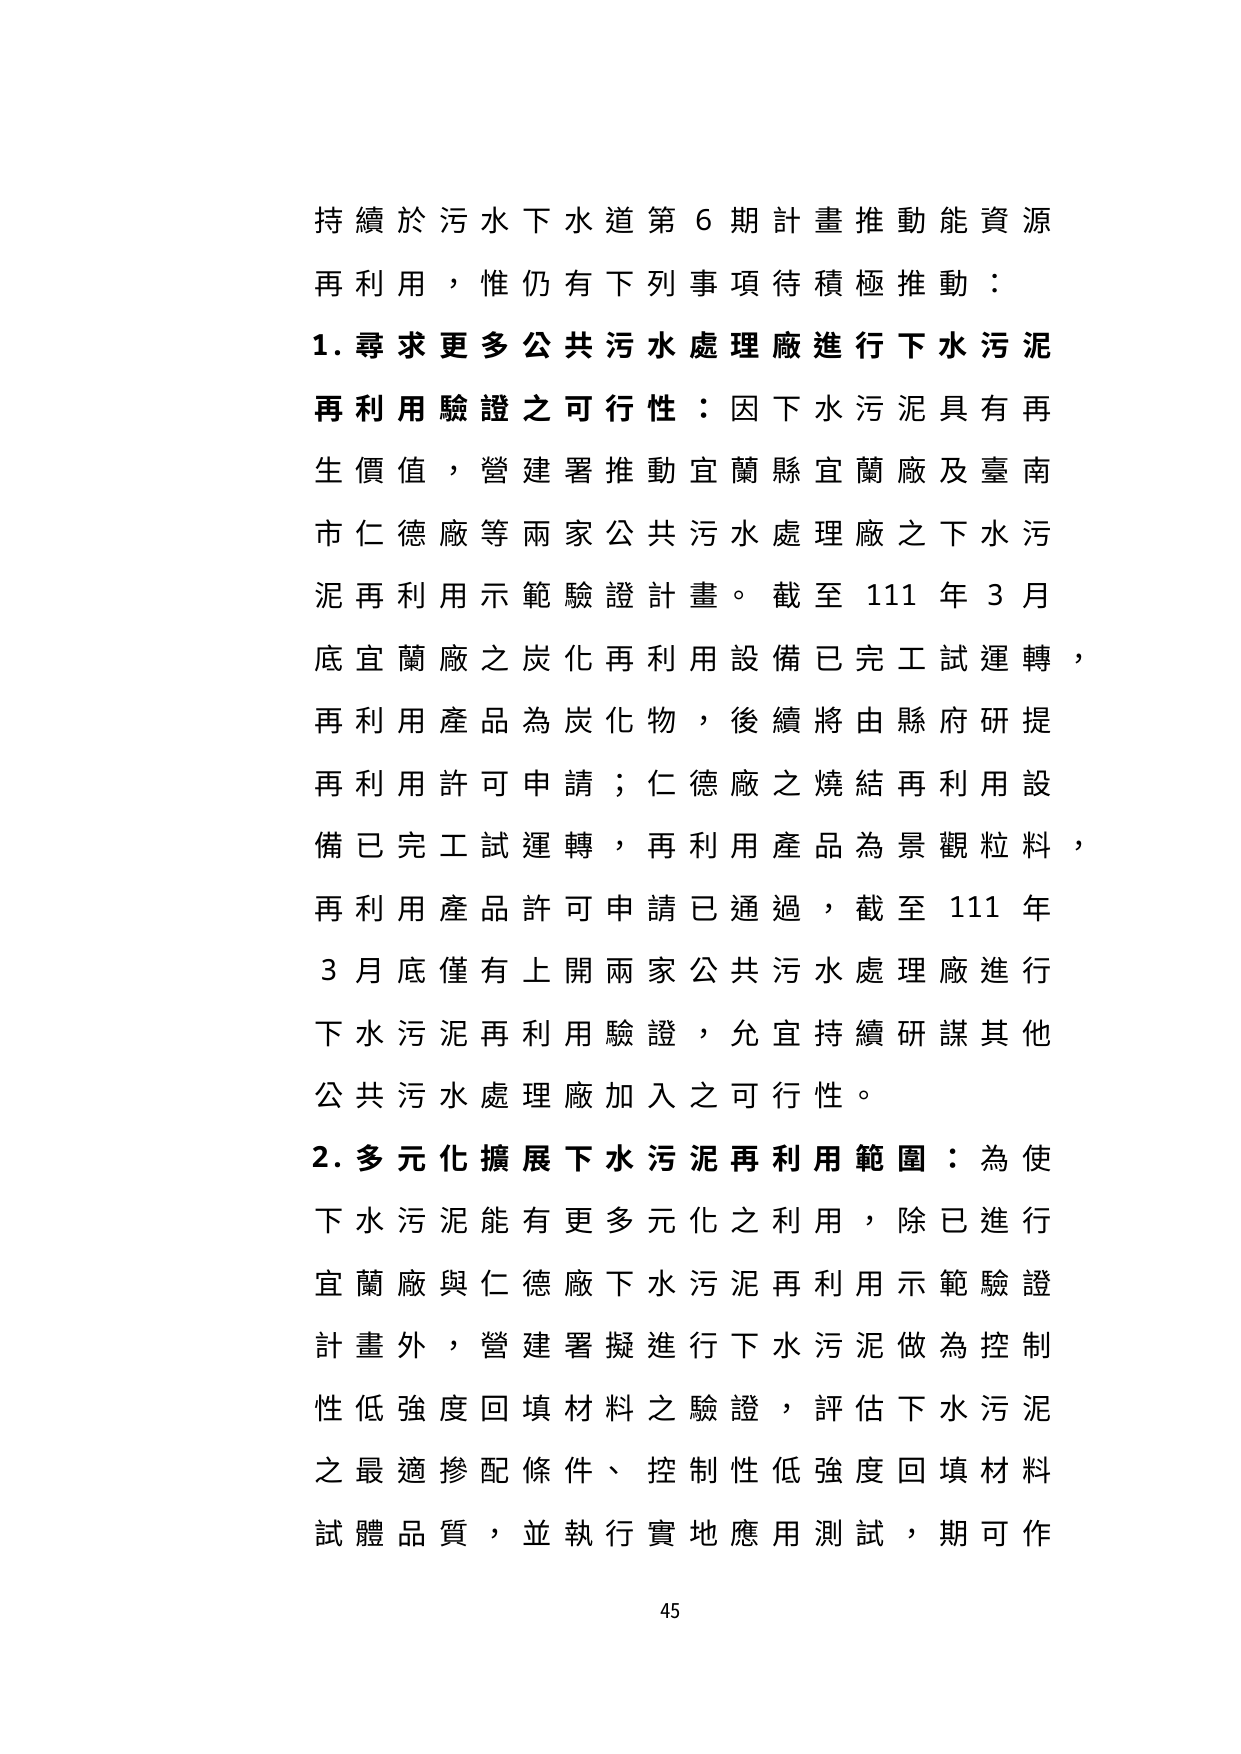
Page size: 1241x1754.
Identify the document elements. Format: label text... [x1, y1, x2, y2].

text 2.多元化擴展下水污泥再利用範圍：為使下水污泥能有更多元化之利用，除已進行宜蘭廠與仁德廠下水污泥再利用示範驗證計畫外，營建署擬進行下水污泥做為控制性低強度回填材料之驗證，評估下水污泥之最適摻配條件、控制性低強度回填材料試體品質，並執行實地應用測試，期可作 [271, 1115, 1058, 1552]
text 1.尋求更多公共污水處理廠進行下水污泥再利用驗證之可行性：因下水污泥具有再生價值，營建署推動宜蘭縣宜蘭廠及臺南市仁德廠等兩家公共污水處理廠之下水污泥再利用示範驗證計畫。截至111年3月底宜蘭廠之炭化再利用設備已完工試運轉，再利用產品為炭化物，後續將由縣府研提再利用許可申請；仁德廠之燒結再利用設備已完工試運轉，再利用產品為景觀粒料，再利用產品許可申請已通過，截至111年3月底僅有上開兩家公共污水處理廠進行下水污泥再利用驗證，允宜持續研謀其他公共污水處理廠加入之可行性。 [271, 302, 1058, 1115]
text 持續於污水下水道第6期計畫推動能資源再利用，惟仍有下列事項待積極推動： [271, 177, 1058, 302]
